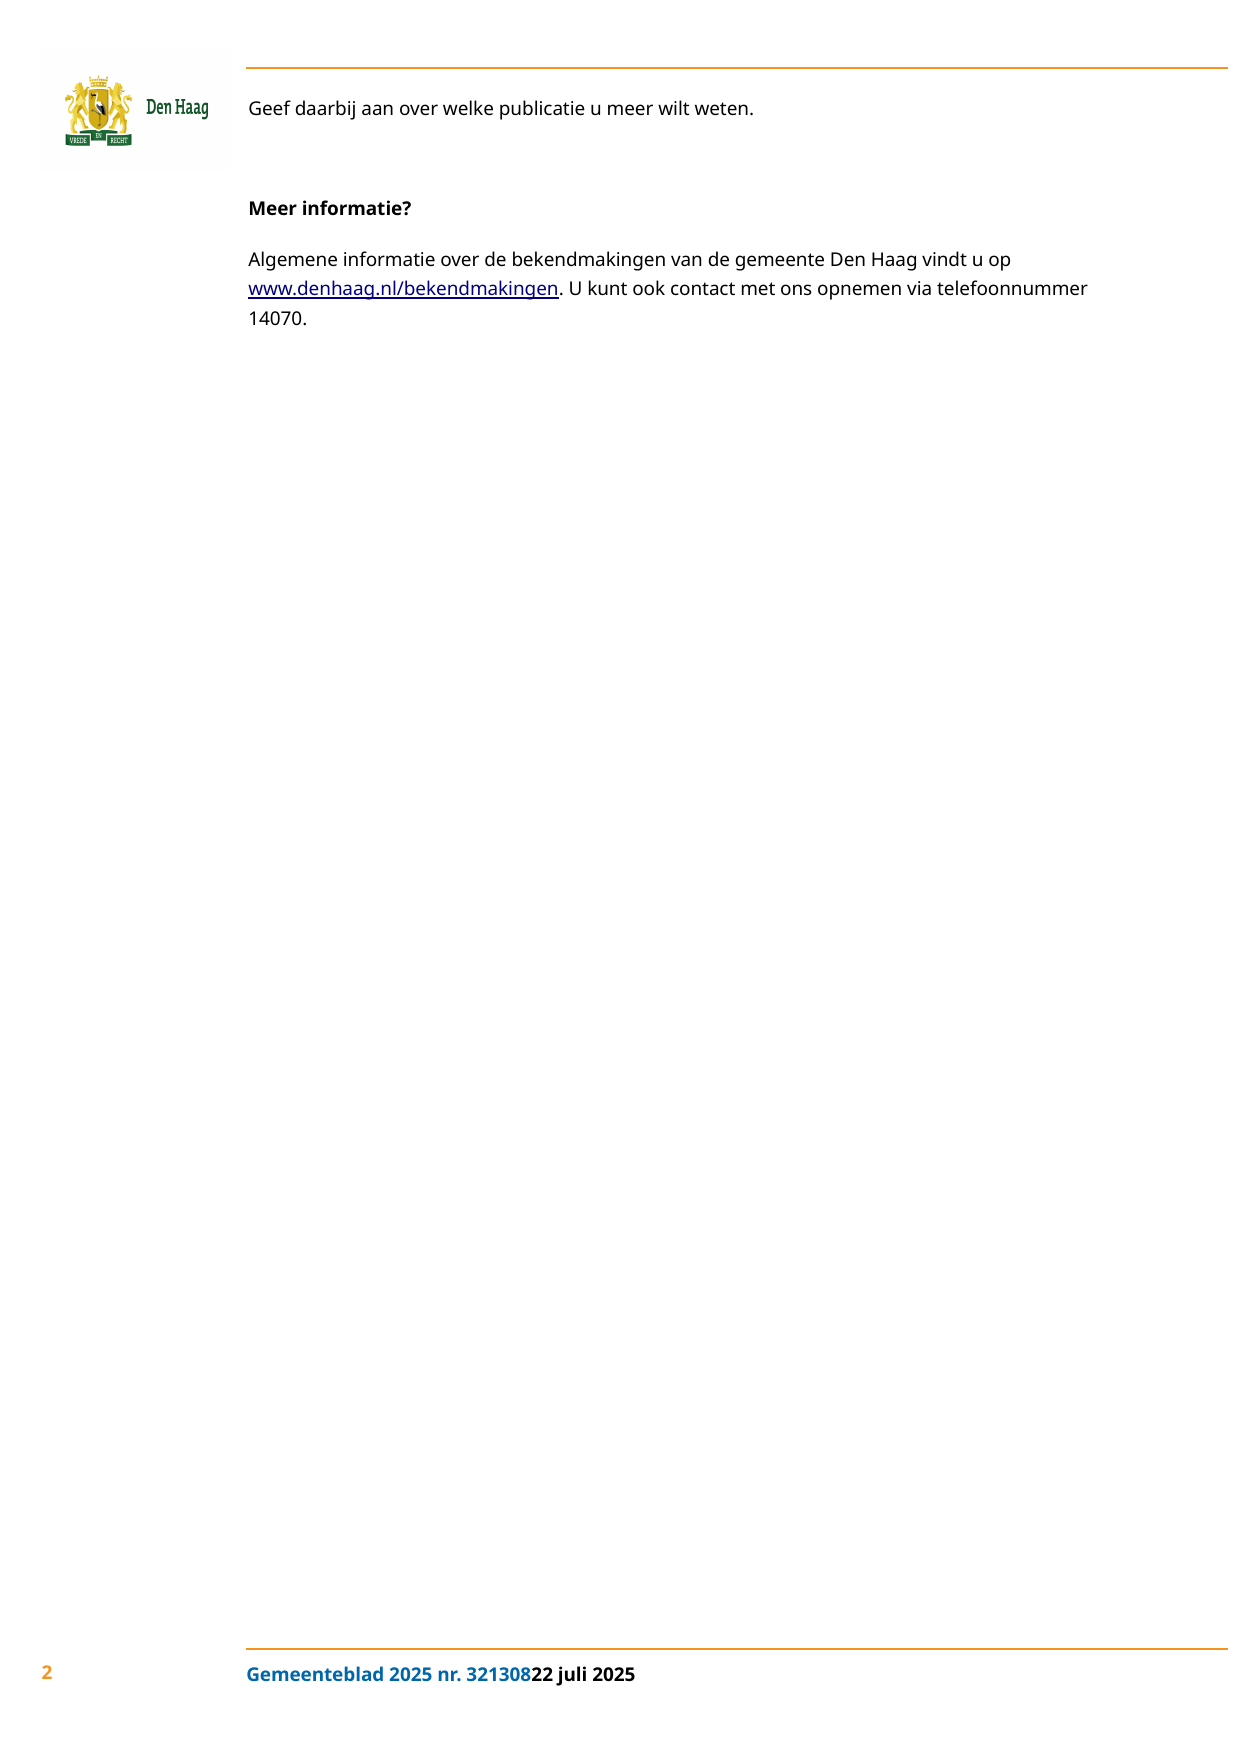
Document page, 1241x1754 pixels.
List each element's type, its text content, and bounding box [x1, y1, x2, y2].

picture [41, 47, 231, 172]
text Geef daarbij aan over welke publicatie u meer wilt weten. [248, 95, 1152, 121]
text Algemene informatie over de bekendmakingen van de gemeente Den Haag vindt u op www.denhaag.nl/bekendmakingen. U kunt ook contact met ons opnemen via telefoonnummer 14070. [248, 246, 1152, 331]
text Meer informatie? [248, 196, 1152, 221]
